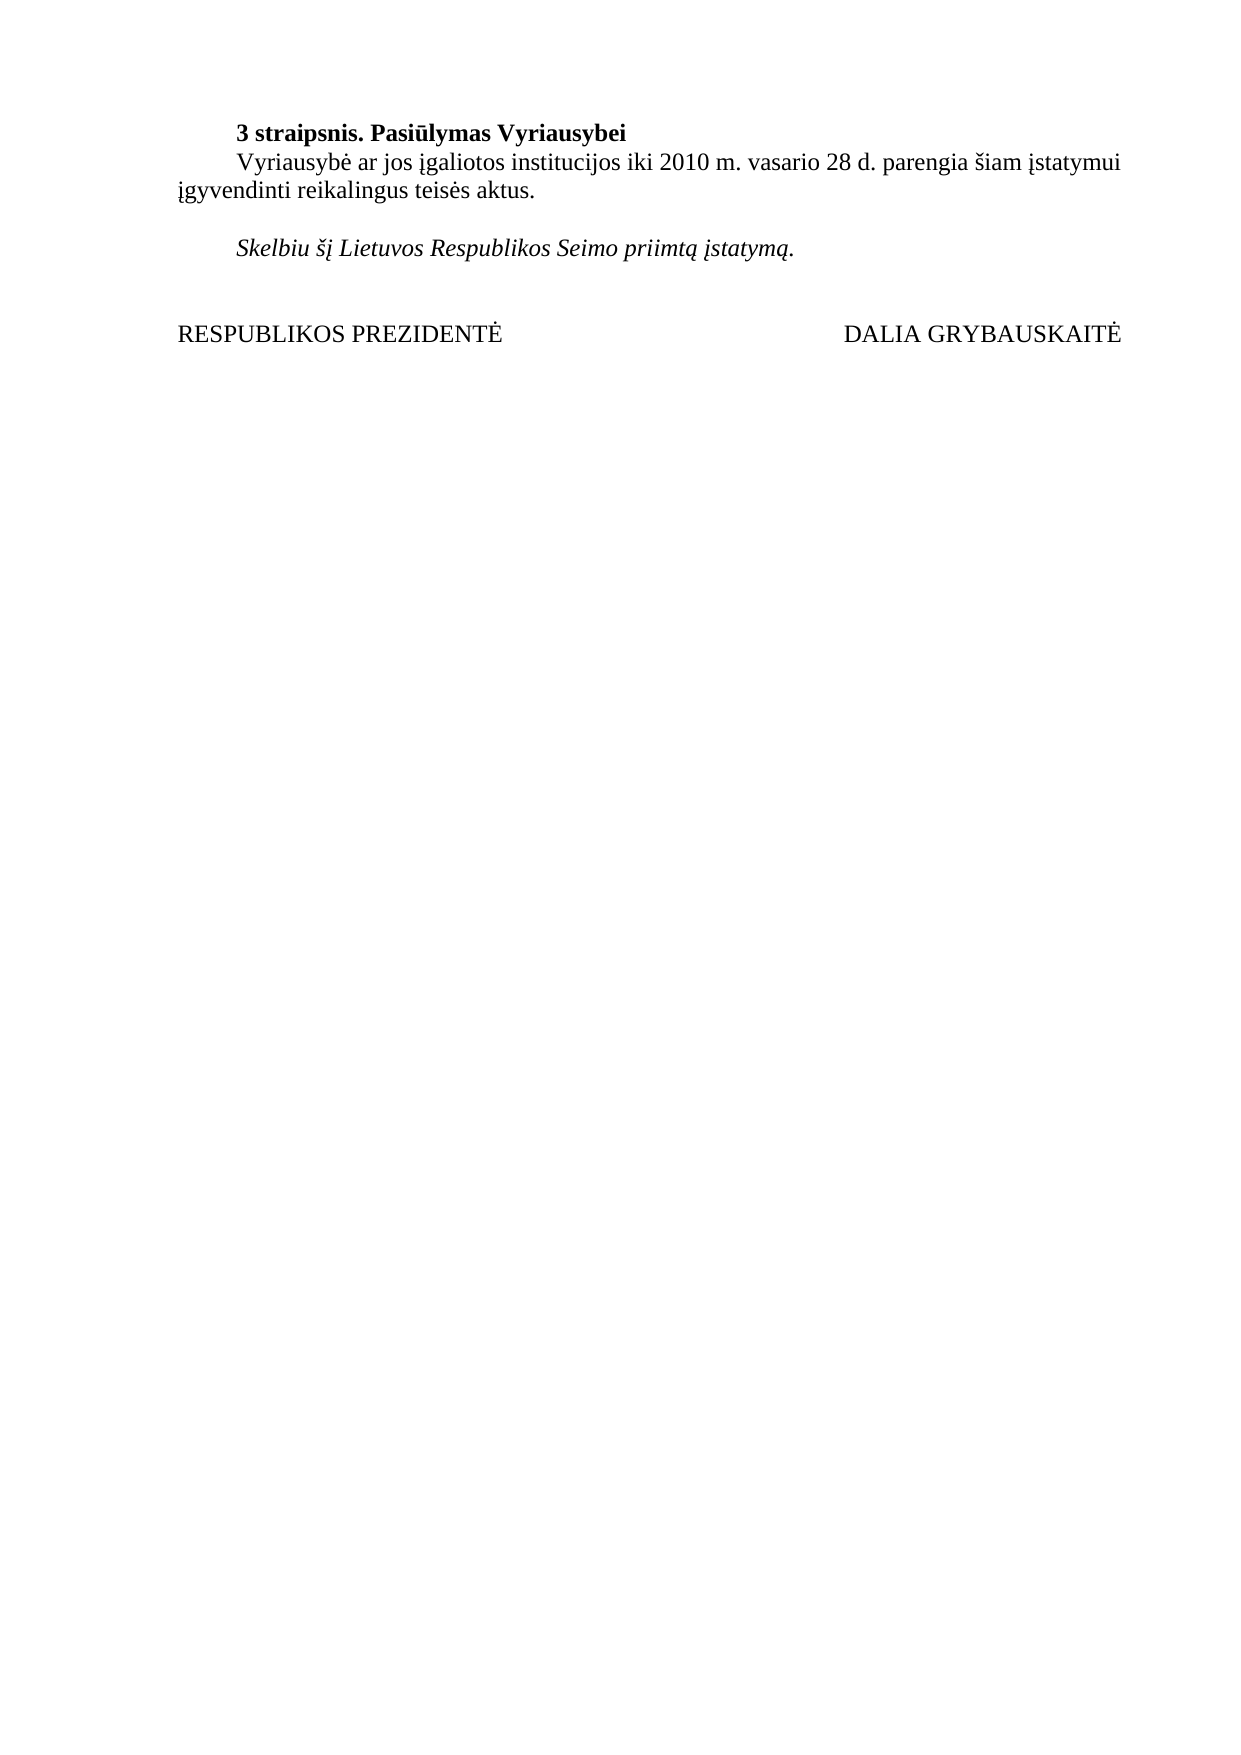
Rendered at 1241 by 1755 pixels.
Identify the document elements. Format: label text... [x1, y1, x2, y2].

text 3 straipsnis. Pasiūlymas Vyriausybei [177, 118, 1122, 147]
text Vyriausybė ar jos įgaliotos institucijos iki 2010 m. vasario 28 d. parengia šiam įstatymui įgyvendinti reikalingus teisės aktus. [177, 147, 1122, 204]
text RESPUBLIKOS PREZIDENTĖ DALIA GRYBAUSKAITĖ [177, 319, 1122, 348]
text Skelbiu šį Lietuvos Respublikos Seimo priimtą įstatymą. [177, 233, 1122, 262]
